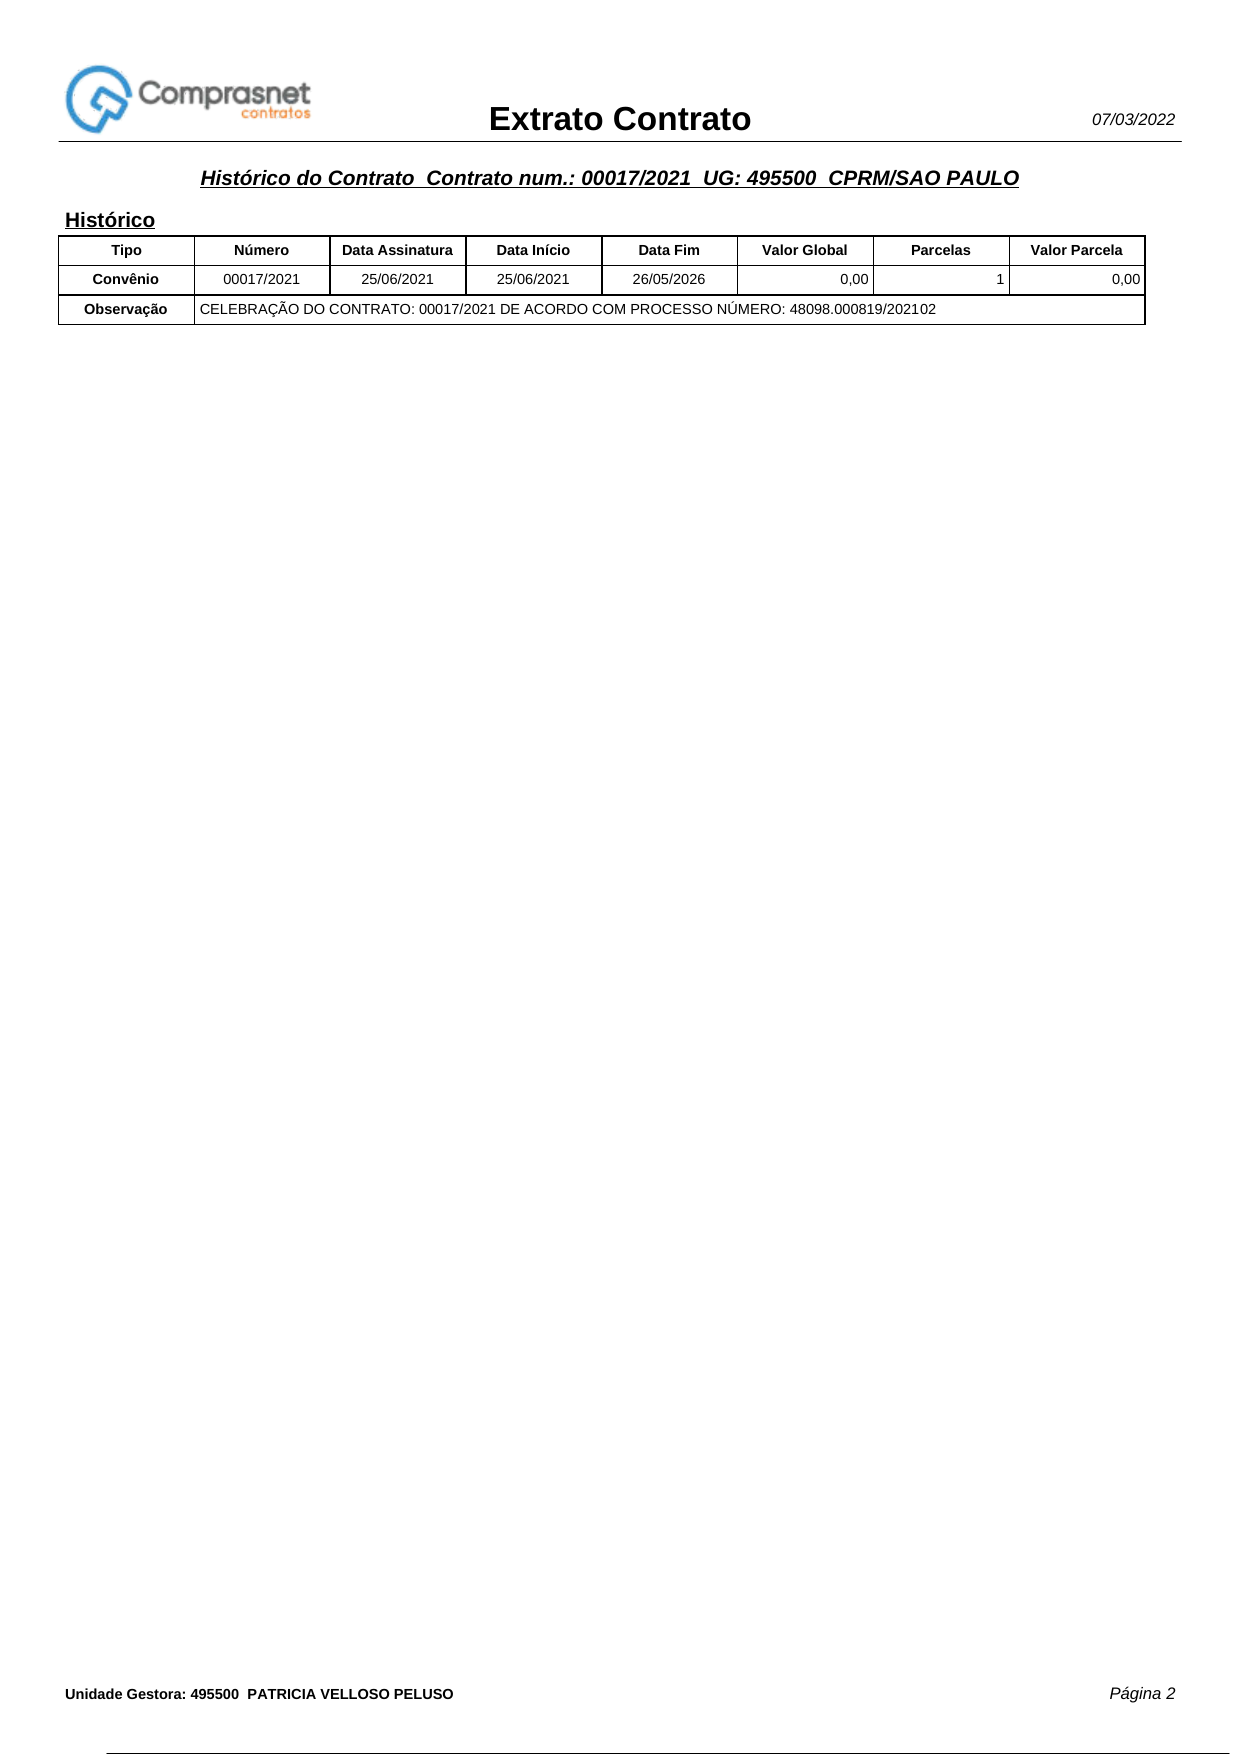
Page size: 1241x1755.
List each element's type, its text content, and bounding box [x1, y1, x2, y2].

table_cell 26/05/2026 [603, 266, 737, 294]
table_header Número [195, 237, 329, 264]
table_header Tipo [59, 237, 194, 264]
table_header Data Início [467, 237, 601, 264]
table_cell 0,00 [738, 266, 873, 294]
table_header Data Assinatura [331, 237, 465, 264]
subtitle Histórico do Contrato ­ Contrato num.: 00017/2021 ­ UG: 495500 ­ CPRM/SAO PAULO [200, 166, 1193, 190]
table_cell CELEBRAÇÃO DO CONTRATO: 00017/2021 DE ACORDO COM PROCESSO NÚMERO: 48098.000819/2021­02 [195, 296, 1144, 323]
table_cell 0,00 [1010, 266, 1144, 294]
table_cell 25/06/2021 [331, 266, 465, 294]
table_cell 25/06/2021 [467, 266, 601, 294]
table_header Parcelas [874, 237, 1009, 264]
table_cell 00017/2021 [195, 266, 329, 294]
table_cell 1 [874, 266, 1009, 294]
table_header Valor Global [738, 237, 873, 264]
subtitle Histórico [65, 207, 155, 228]
table_header Data Fim [603, 237, 737, 264]
table_cell Observação [59, 296, 194, 323]
table_cell Convênio [59, 266, 194, 294]
table_header Valor Parcela [1010, 237, 1144, 264]
